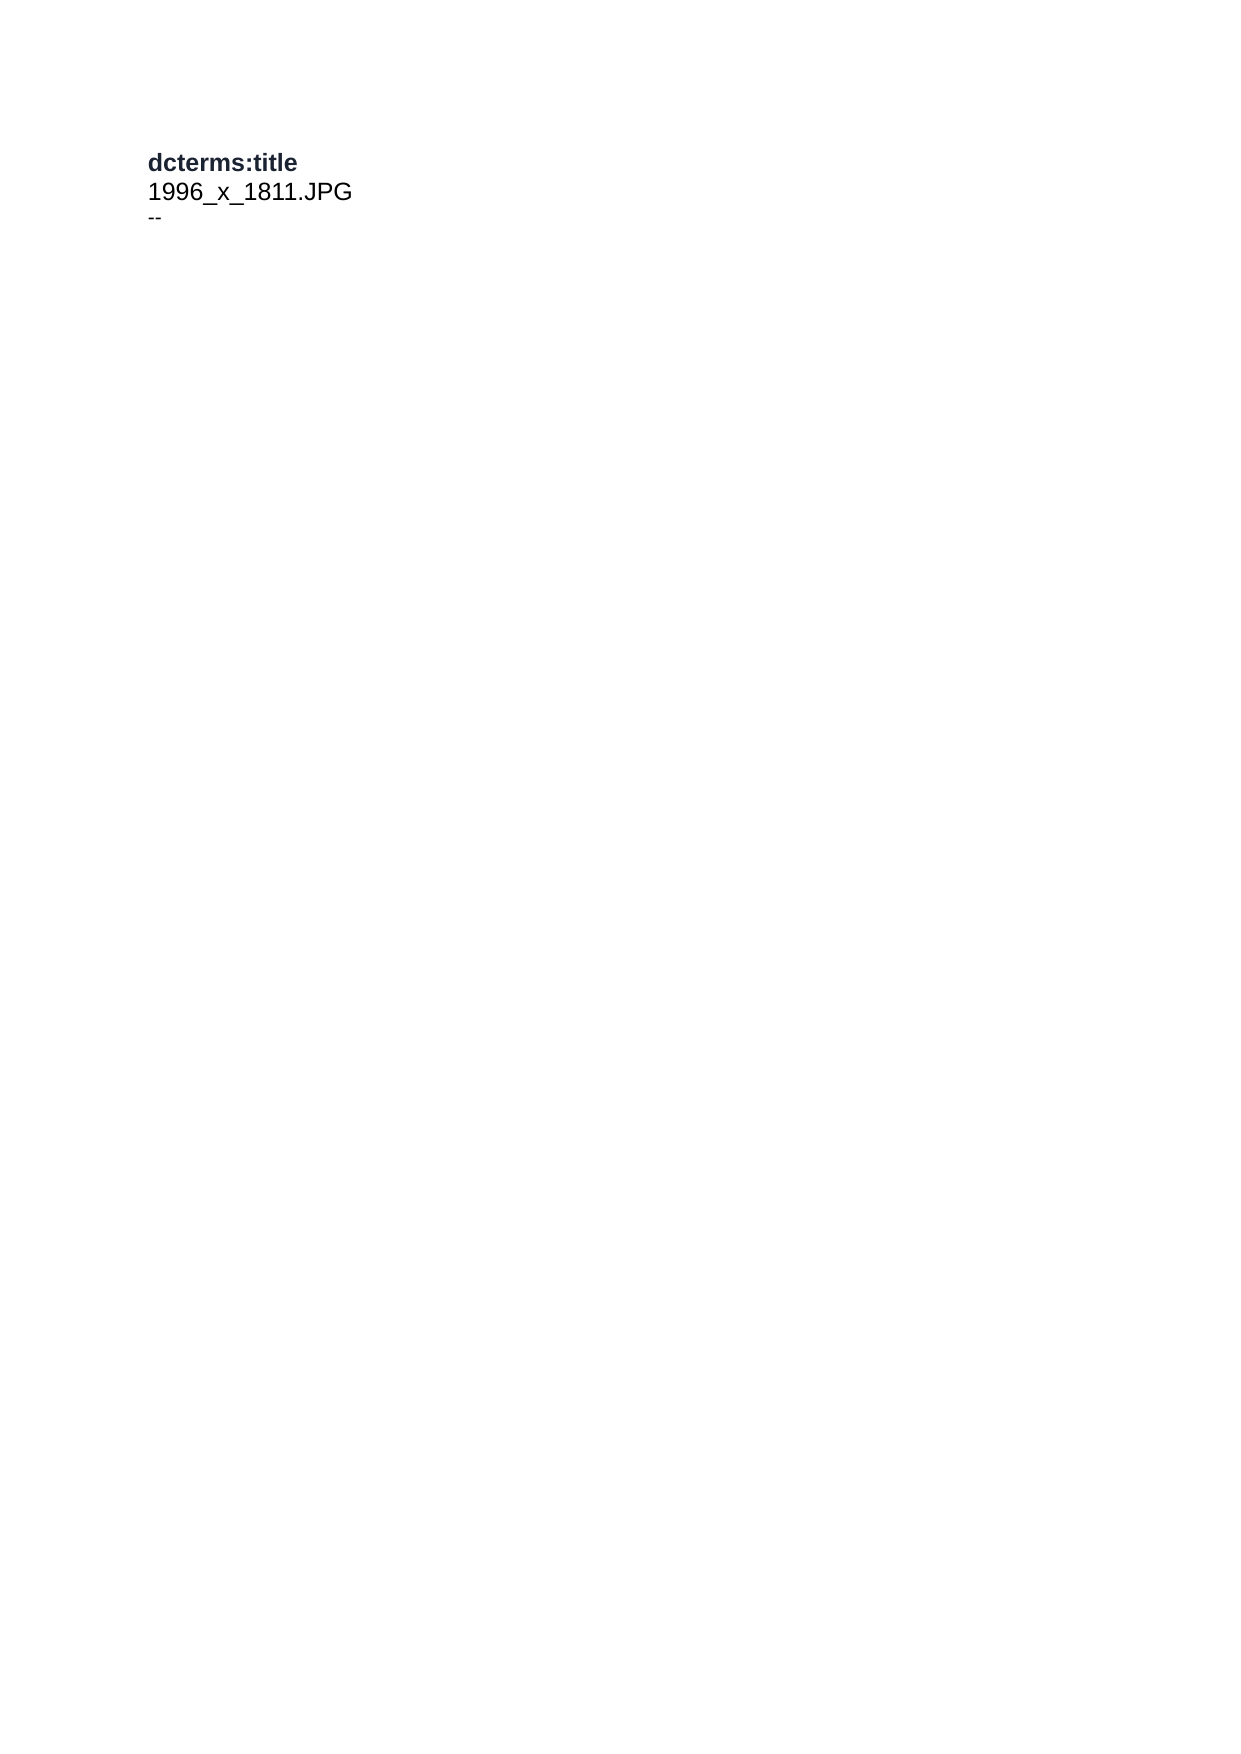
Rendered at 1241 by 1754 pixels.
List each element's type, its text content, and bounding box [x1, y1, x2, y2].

text 1996_x_1811.JPG [148, 176, 1092, 205]
text -- [148, 205, 1092, 229]
text dcterms:title [148, 148, 1092, 176]
